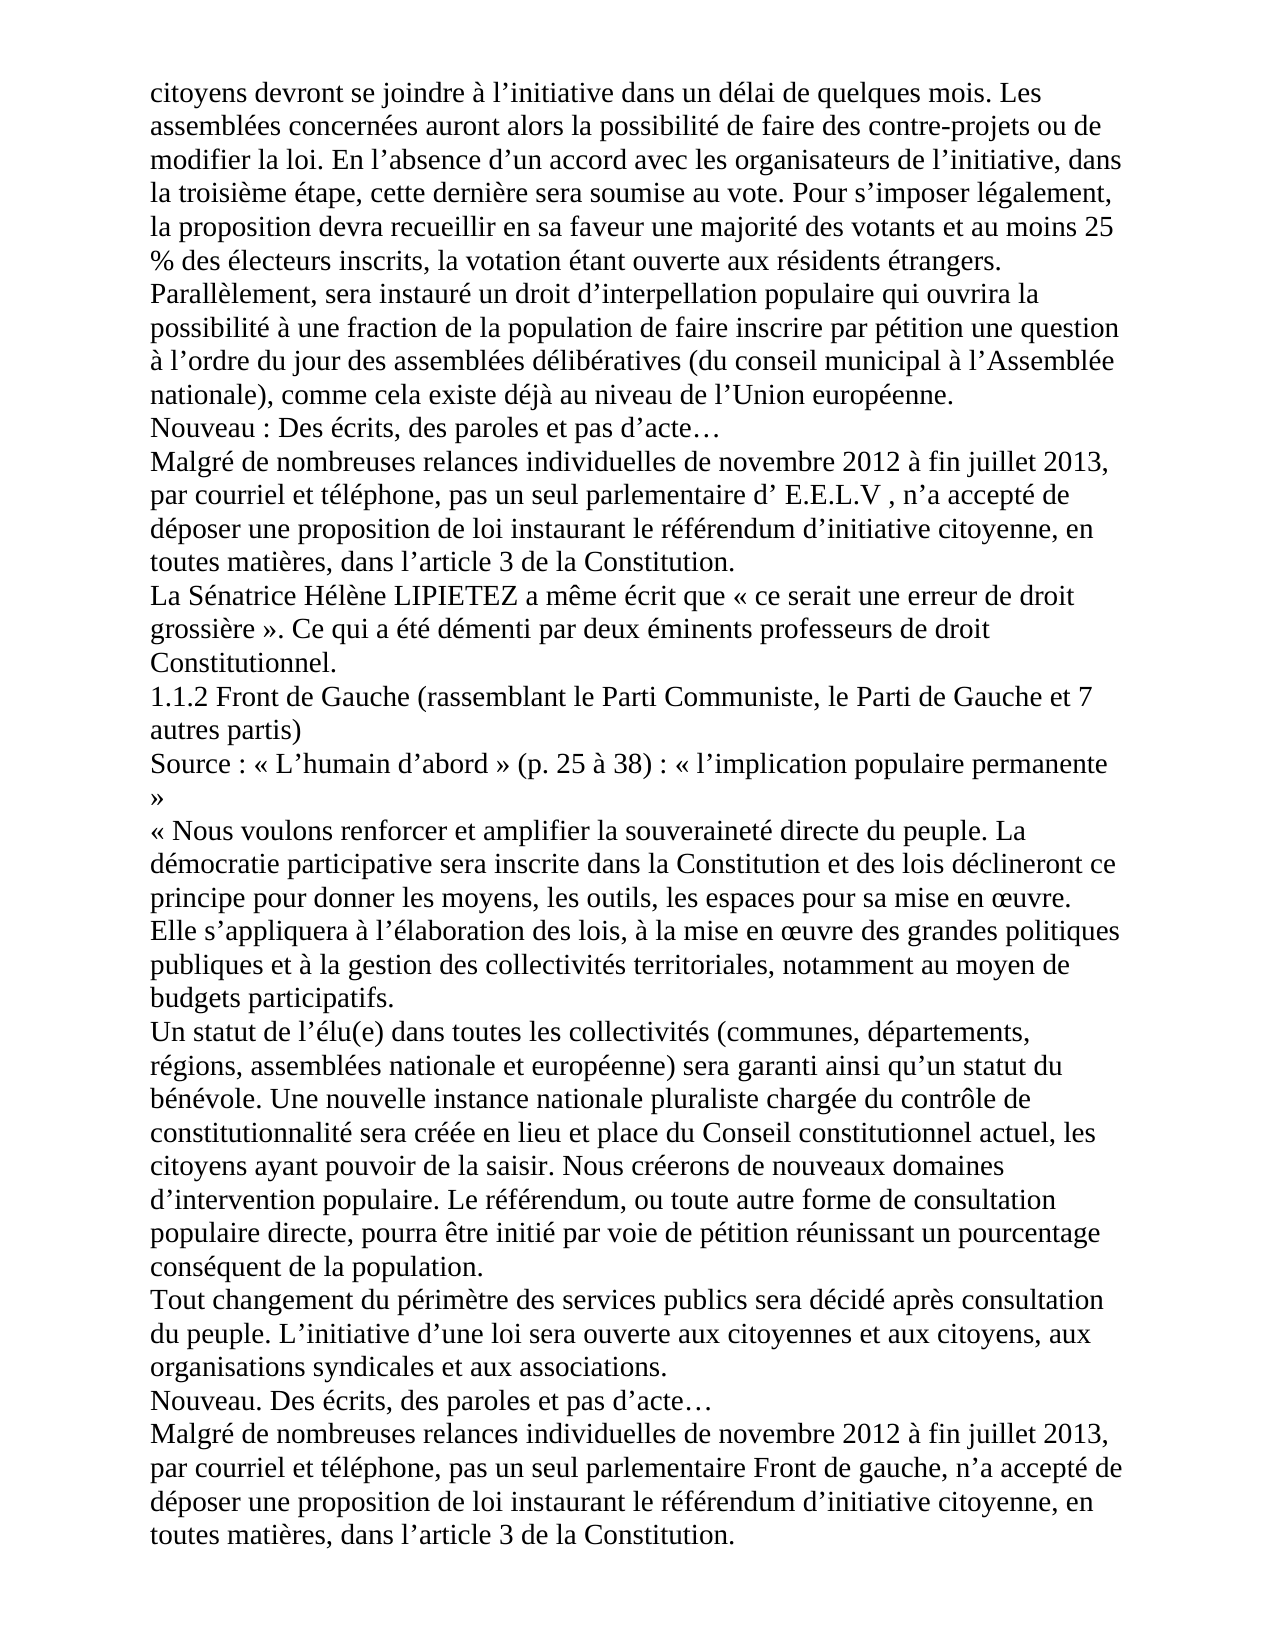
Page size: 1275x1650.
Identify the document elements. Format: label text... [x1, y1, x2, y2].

text Malgré de nombreuses relances individuelles de novembre 2012 à fin juillet 2013, par courriel et téléphone, pas un seul parlementaire Front de gauche, n’a accepté de déposer une proposition de loi instaurant le référendum d’initiative citoyenne, en toutes matières, dans l’article 3 de la Constitution. [150, 1417, 1125, 1551]
text Malgré de nombreuses relances individuelles de novembre 2012 à fin juillet 2013, par courriel et téléphone, pas un seul parlementaire d’ E.E.L.V , n’a accepté de déposer une proposition de loi instaurant le référendum d’initiative citoyenne, en toutes matières, dans l’article 3 de la Constitution. [150, 444, 1125, 578]
text 1.1.2 Front de Gauche (rassemblant le Parti Communiste, le Parti de Gauche et 7 autres partis) [150, 679, 1125, 746]
text Source : « L’humain d’abord » (p. 25 à 38) : « l’implication populaire permanente » [150, 746, 1125, 813]
text Nouveau. Des écrits, des paroles et pas d’acte… [150, 1383, 1125, 1417]
text Nouveau : Des écrits, des paroles et pas d’acte… [150, 410, 1125, 444]
text Un statut de l’élu(e) dans toutes les collectivités (communes, départements, régions, assemblées nationale et européenne) sera garanti ainsi qu’un statut du bénévole. Une nouvelle instance nationale pluraliste chargée du contrôle de constitutionnalité sera créée en lieu et place du Conseil constitutionnel actuel, les citoyens ayant pouvoir de la saisir. Nous créerons de nouveaux domaines d’intervention populaire. Le référendum, ou toute autre forme de consultation populaire directe, pourra être initié par voie de pétition réunissant un pourcentage conséquent de la population. [150, 1014, 1125, 1282]
text citoyens devront se joindre à l’initiative dans un délai de quelques mois. Les assemblées concernées auront alors la possibilité de faire des contre-projets ou de modifier la loi. En l’absence d’un accord avec les organisateurs de l’initiative, dans la troisième étape, cette dernière sera soumise au vote. Pour s’imposer légalement, la proposition devra recueillir en sa faveur une majorité des votants et au moins 25 % des électeurs inscrits, la votation étant ouverte aux résidents étrangers. Parallèlement, sera instauré un droit d’interpellation populaire qui ouvrira la possibilité à une fraction de la population de faire inscrire par pétition une question à l’ordre du jour des assemblées délibératives (du conseil municipal à l’Assemblée nationale), comme cela existe déjà au niveau de l’Union européenne. [150, 75, 1125, 410]
text Tout changement du périmètre des services publics sera décidé après consultation du peuple. L’initiative d’une loi sera ouverte aux citoyennes et aux citoyens, aux organisations syndicales et aux associations. [150, 1282, 1125, 1383]
text La Sénatrice Hélène LIPIETEZ a même écrit que « ce serait une erreur de droit grossière ». Ce qui a été démenti par deux éminents professeurs de droit Constitutionnel. [150, 578, 1125, 679]
text « Nous voulons renforcer et amplifier la souveraineté directe du peuple. La démocratie participative sera inscrite dans la Constitution et des lois déclineront ce principe pour donner les moyens, les outils, les espaces pour sa mise en œuvre. Elle s’appliquera à l’élaboration des lois, à la mise en œuvre des grandes politiques publiques et à la gestion des collectivités territoriales, notamment au moyen de budgets participatifs. [150, 813, 1125, 1014]
